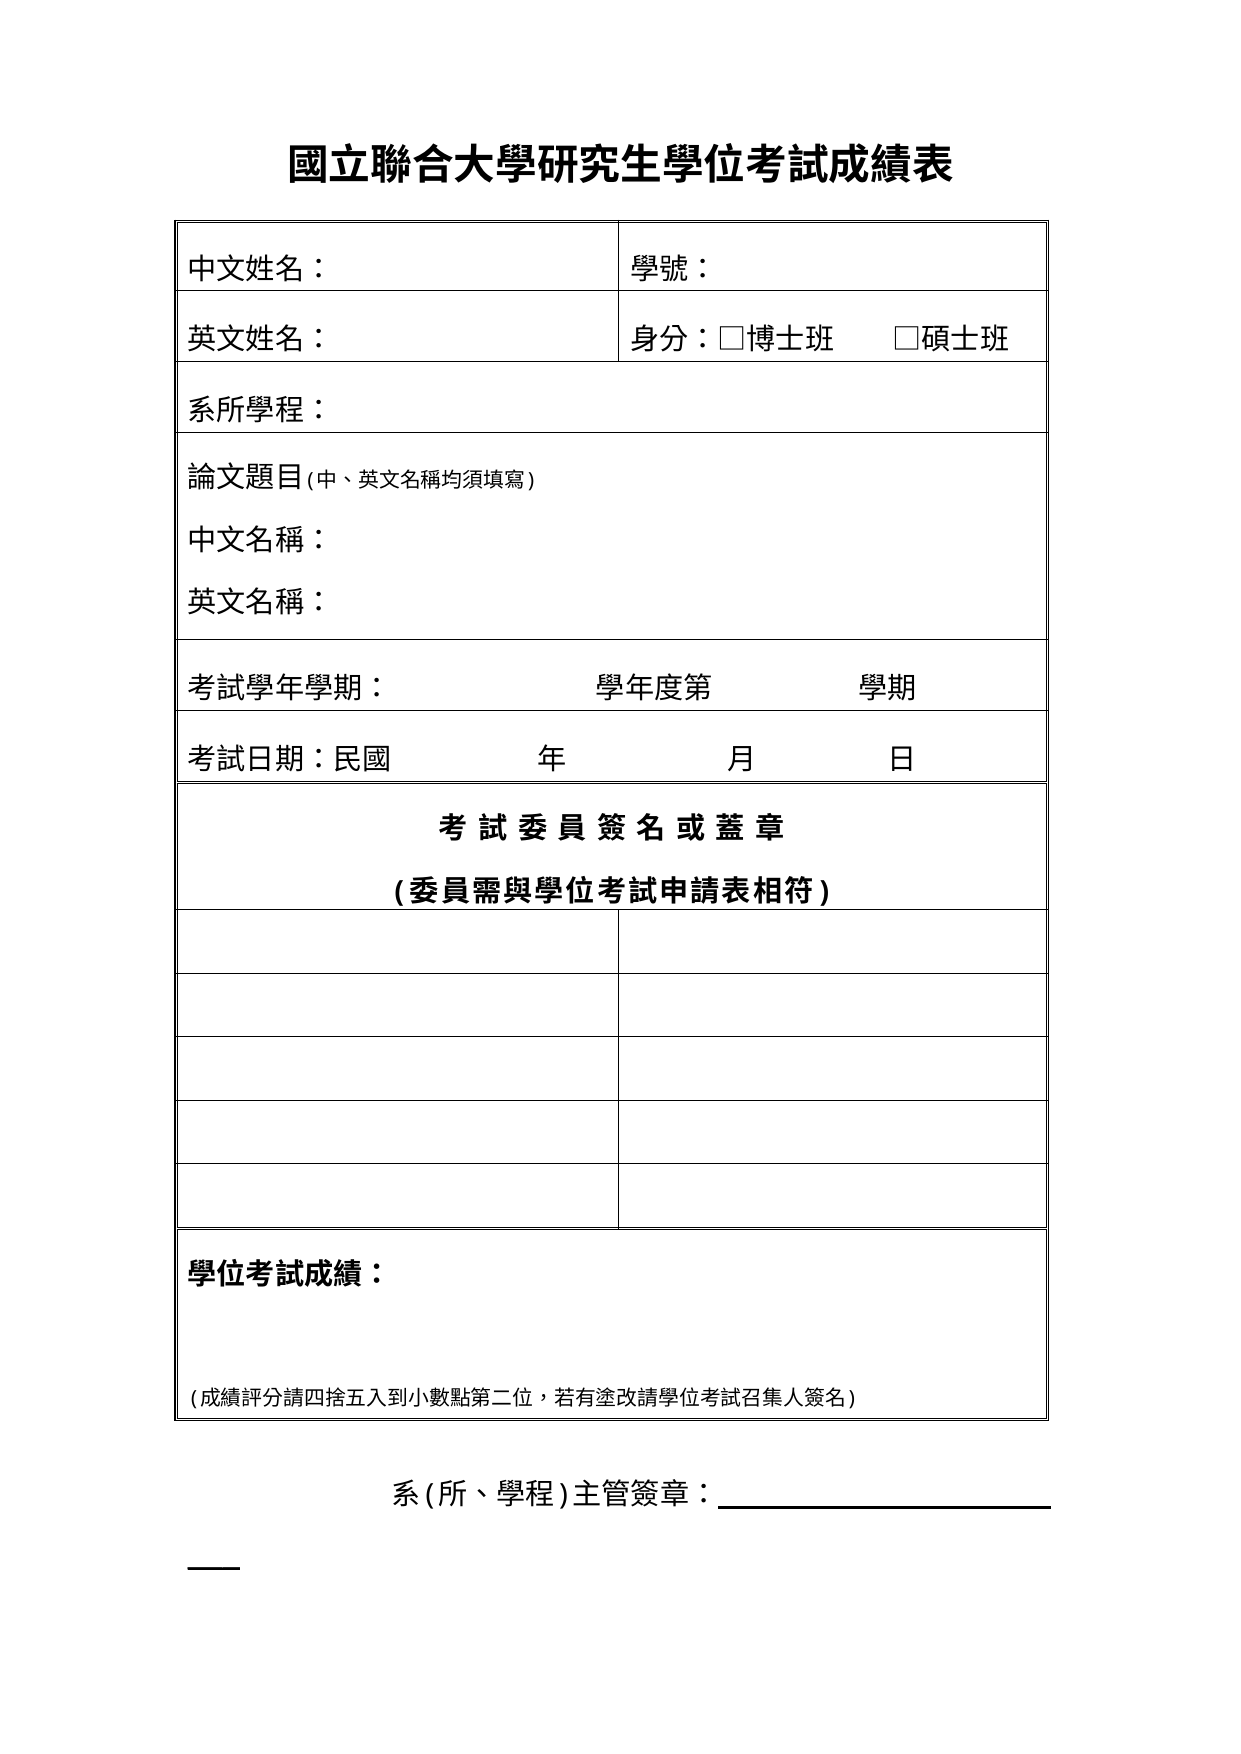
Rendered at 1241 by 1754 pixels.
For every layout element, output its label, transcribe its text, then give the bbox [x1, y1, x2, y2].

table_cell 論文題目(中、英文名稱均須填寫) 中文名稱： 英文名稱： [178, 433, 1046, 639]
table_header 學號： [619, 223, 1046, 290]
table_cell 學位考試成績： (成績評分請四捨五入到小數點第二位，若有塗改請學位考試召集人簽名) [178, 1230, 1046, 1417]
text 國立聯合大學研究生學位考試成績表 [187, 119, 1053, 182]
text 系(所、學程)主管簽章：______________________ [187, 1450, 1053, 1575]
table_header 中文姓名： [178, 223, 618, 290]
table_cell [178, 910, 618, 973]
table_cell 系所學程： [178, 362, 1046, 432]
table_cell [619, 1164, 1046, 1227]
table_cell 考試委員簽名或蓋章 (委員需與學位考試申請表相符) [178, 784, 1046, 909]
table_cell [178, 1101, 618, 1163]
table_cell 英文姓名： [178, 291, 618, 361]
table_cell 身分：□博士班 □碩士班 [619, 291, 1046, 361]
table_cell 考試日期：民國 年 月 日 [178, 711, 1046, 781]
table_cell [619, 974, 1046, 1036]
table_cell [178, 1164, 618, 1227]
table_cell [619, 1037, 1046, 1100]
table_cell [619, 1101, 1046, 1163]
table_cell [178, 1037, 618, 1100]
table_cell 考試學年學期： 學年度第 學期 [178, 640, 1046, 710]
table_cell [178, 974, 618, 1036]
table_cell [619, 910, 1046, 973]
